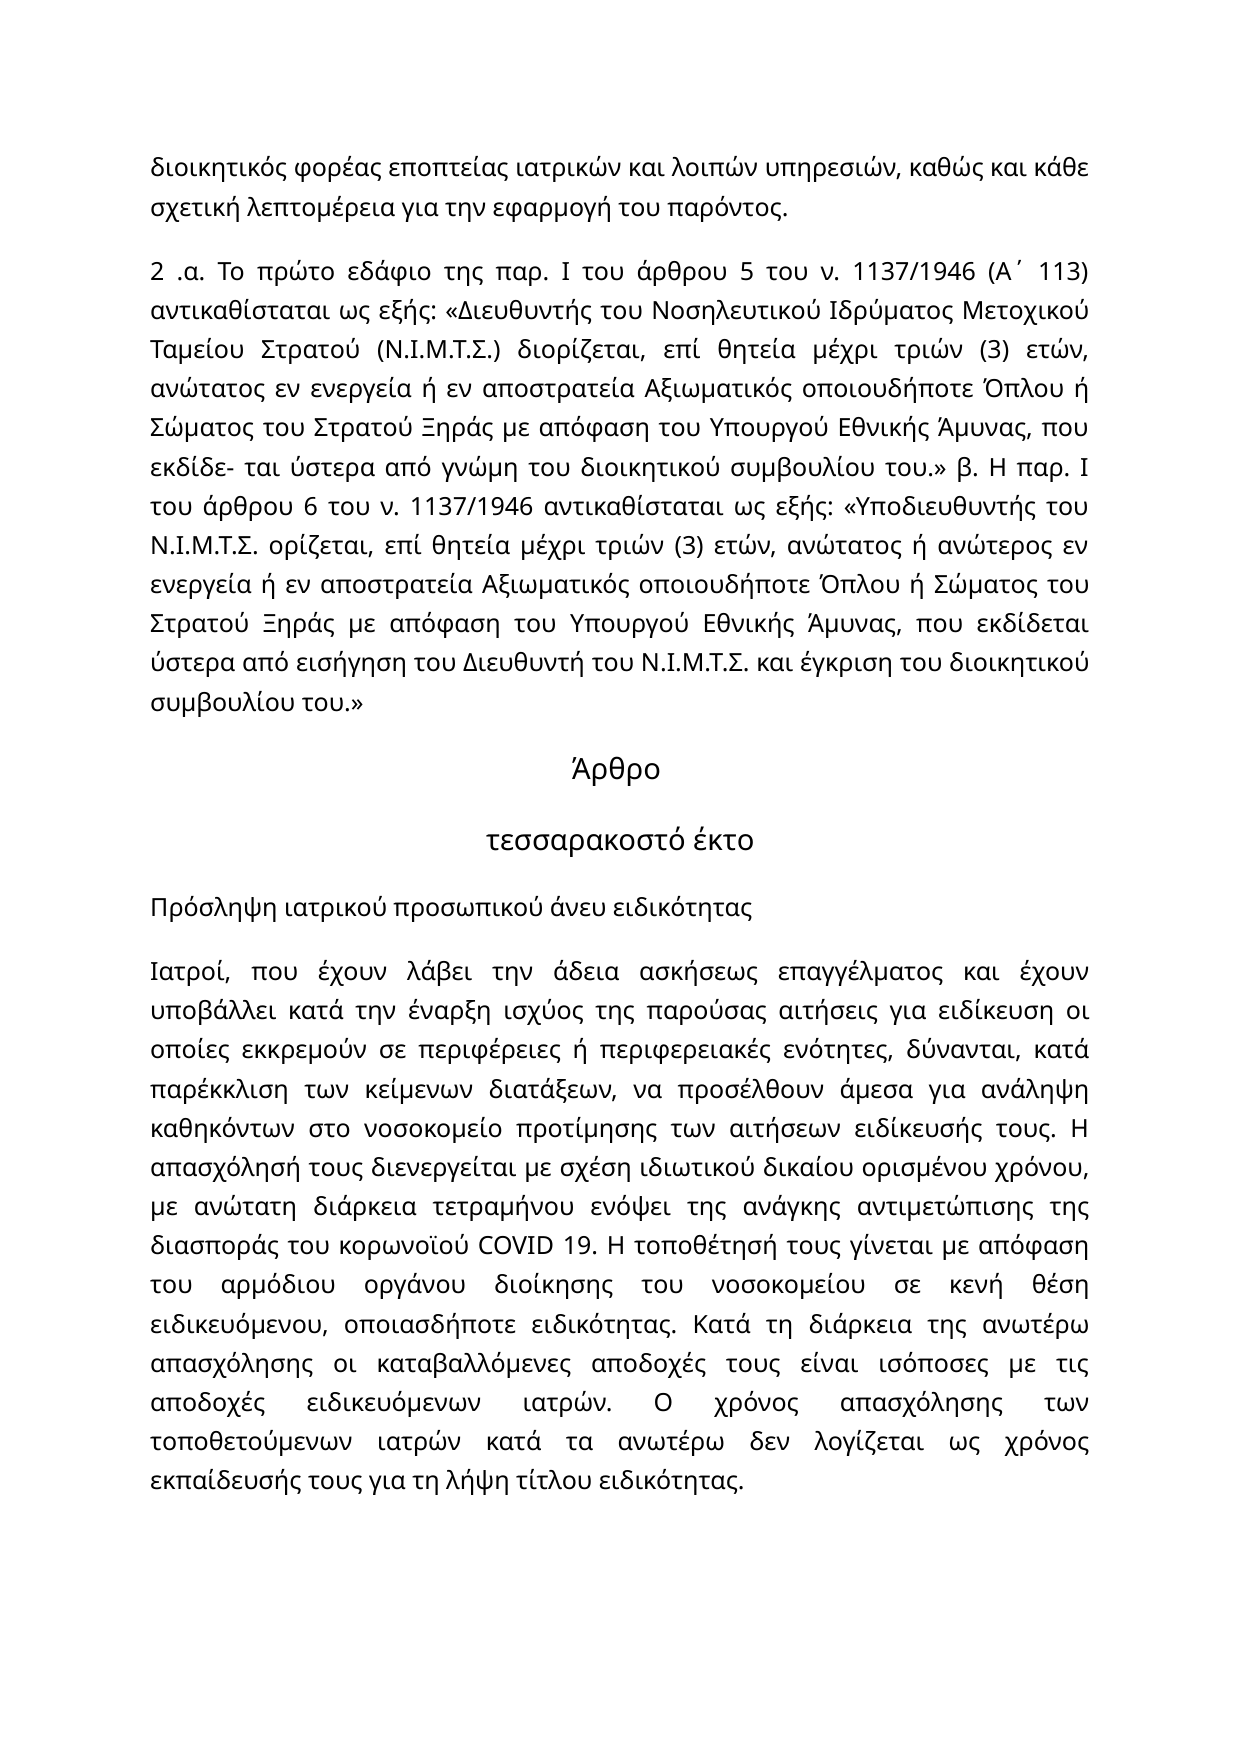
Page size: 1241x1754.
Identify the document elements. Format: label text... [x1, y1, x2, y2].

text Ιατροί, που έχουν λάβει την άδεια ασκήσεως επαγγέλματος και έχουν υποβάλλει κατά την έναρξη ισχύος της παρούσας αιτήσεις για ειδίκευση οι οποίες εκκρεμούν σε περιφέρειες ή περιφερειακές ενότητες, δύνανται, κατά παρέκκλιση των κείμενων διατάξεων, να προσέλθουν άμεσα για ανάληψη καθηκόντων στο νοσοκομείο προτίμησης των αιτήσεων ειδίκευσής τους. Η απασχόλησή τους διενεργείται με σχέση ιδιωτικού δικαίου ορισμένου χρόνου, με ανώτατη διάρκεια τετραμήνου ενόψει της ανάγκης αντιμετώπισης της διασποράς του κορωνοϊού COVID 19. Η τοποθέτησή τους γίνεται με απόφαση του αρμόδιου οργάνου διοίκησης του νοσοκομείου σε κενή θέση ειδικευόμενου, οποιασδήποτε ειδικότητας. Κατά τη διάρκεια της ανωτέρω απασχόλησης οι καταβαλλόμενες αποδοχές τους είναι ισόποσες με τις αποδοχές ειδικευόμενων ιατρών. Ο χρόνος απασχόλησης των τοποθετούμενων ιατρών κατά τα ανωτέρω δεν λογίζεται ως χρόνος εκπαίδευσής τους για τη λήψη τίτλου ειδικότητας. [150, 954, 1090, 1497]
subtitle τεσσαρακοστό έκτο [150, 819, 1090, 859]
subtitle Άρθρο [150, 748, 1090, 788]
text Πρόσληψη ιατρικού προσωπικού άνευ ειδικότητας [150, 889, 1090, 924]
text 2 .α. Το πρώτο εδάφιο της παρ. Ι του άρθρου 5 του ν. 1137/1946 (Α΄ 113) αντικαθίσταται ως εξής: «Διευθυντής του Νοσηλευτικού Ιδρύματος Μετοχικού Ταμείου Στρατού (Ν.Ι.Μ.Τ.Σ.) διορίζεται, επί θητεία μέχρι τριών (3) ετών, ανώτατος εν ενεργεία ή εν αποστρατεία Αξιωματικός οποιουδήποτε Όπλου ή Σώματος του Στρατού Ξηράς με απόφαση του Υπουργού Εθνικής Άμυνας, που εκδίδε- ται ύστερα από γνώμη του διοικητικού συμβουλίου του.» β. Η παρ. Ι του άρθρου 6 του ν. 1137/1946 αντικαθίσταται ως εξής: «Υποδιευθυντής του Ν.Ι.Μ.Τ.Σ. ορίζεται, επί θητεία μέχρι τριών (3) ετών, ανώτατος ή ανώτερος εν ενεργεία ή εν αποστρατεία Αξιωματικός οποιουδήποτε Όπλου ή Σώματος του Στρατού Ξηράς με απόφαση του Υπουργού Εθνικής Άμυνας, που εκδίδεται ύστερα από εισήγηση του Διευθυντή του Ν.Ι.Μ.Τ.Σ. και έγκριση του διοικητικού συμβουλίου του.» [150, 253, 1090, 718]
text διοικητικός φορέας εποπτείας ιατρικών και λοιπών υπηρεσιών, καθώς και κάθε σχετική λεπτομέρεια για την εφαρμογή του παρόντος. [150, 150, 1090, 223]
